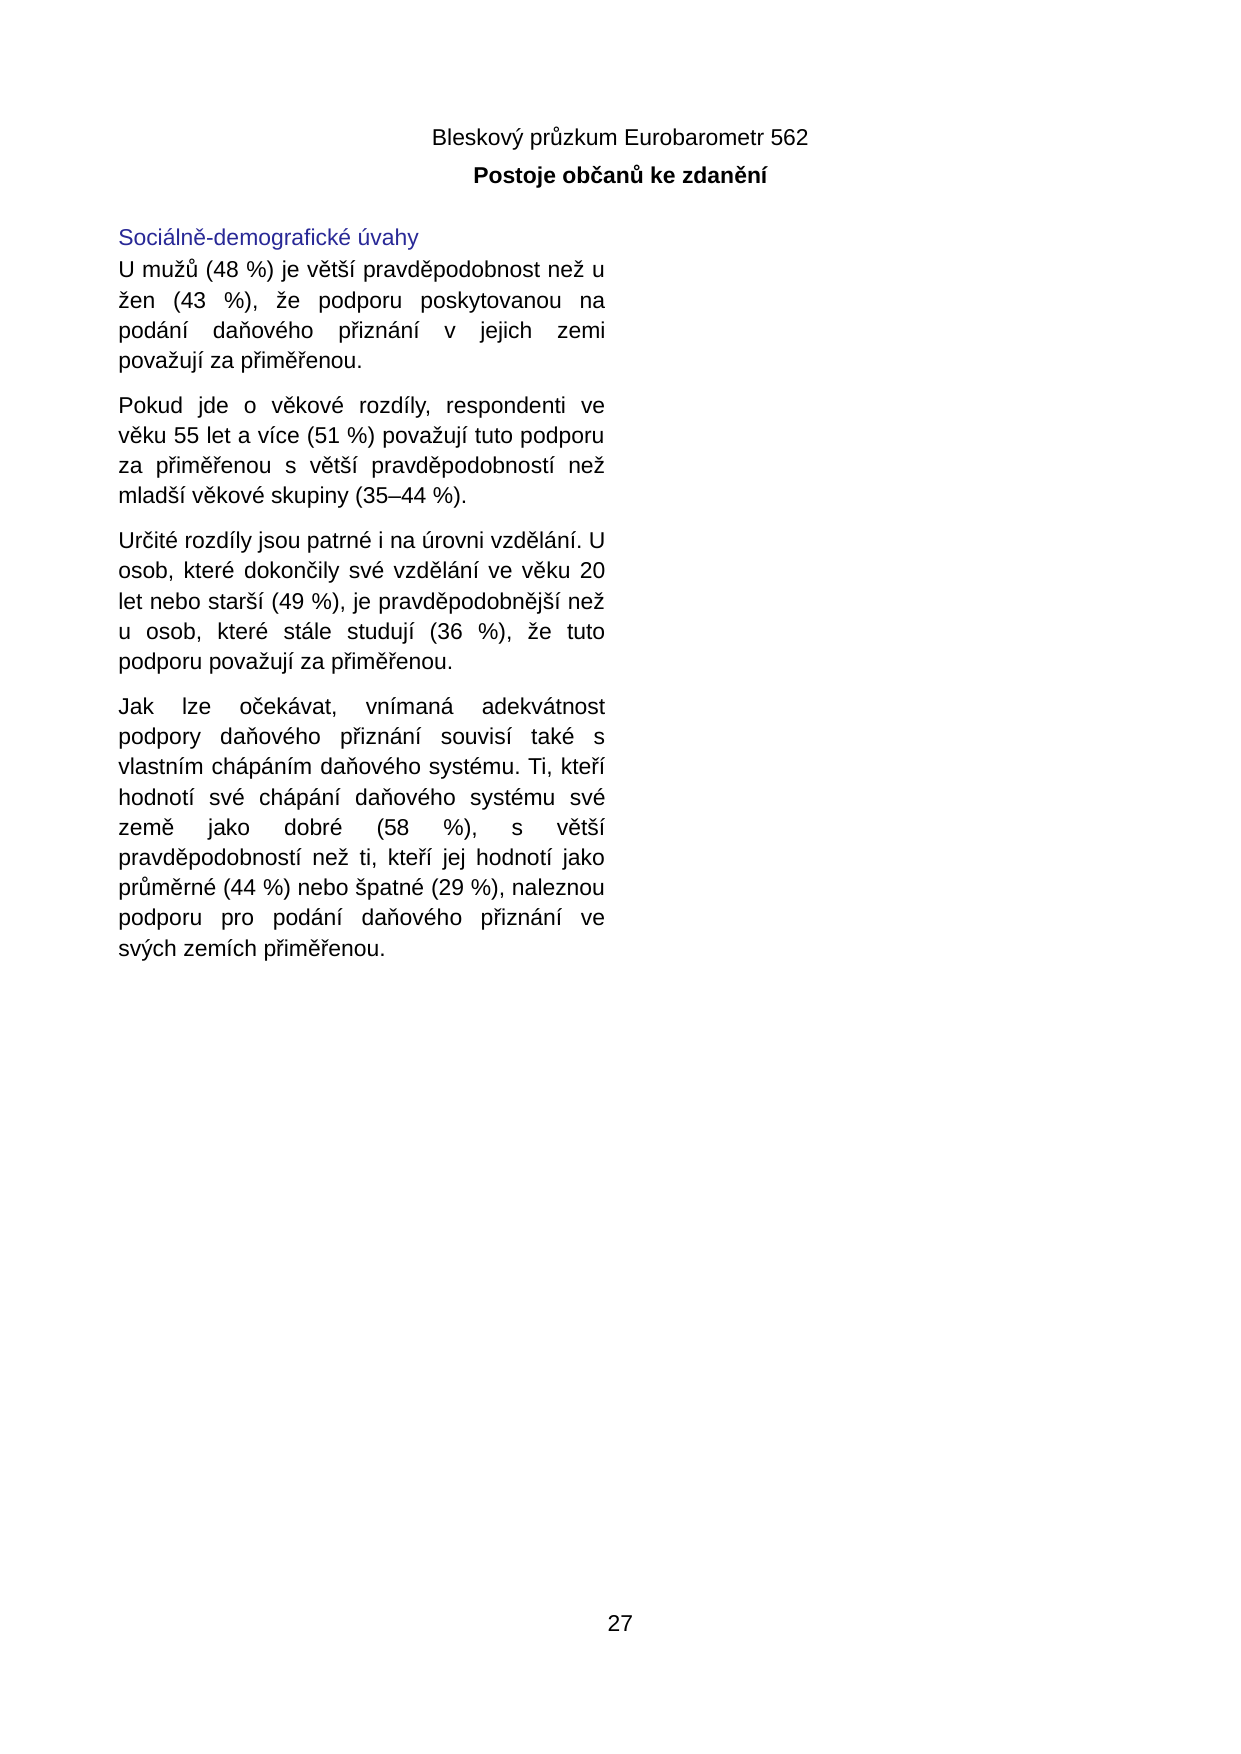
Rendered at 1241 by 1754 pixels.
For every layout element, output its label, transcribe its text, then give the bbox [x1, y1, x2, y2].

text Pokud jde o věkové rozdíly, respondenti ve věku 55 let a více (51 %) považují tuto podporu za přiměřenou s větší pravděpodobností než mladší věkové skupiny (35–44 %). [118, 392, 605, 509]
text Jak lze očekávat, vnímaná adekvátnost podpory daňového přiznání souvisí také s vlastním chápáním daňového systému. Ti, kteří hodnotí své chápání daňového systému své země jako dobré (58 %), s větší pravděpodobností než ti, kteří jej hodnotí jako průměrné (44 %) nebo špatné (29 %), naleznou podporu pro podání daňového přiznání ve svých zemích přiměřenou. [118, 693, 605, 961]
text Určité rozdíly jsou patrné i na úrovni vzdělání. U osob, které dokončily své vzdělání ve věku 20 let nebo starší (49 %), je pravděpodobnější než u osob, které stále studují (36 %), že tuto podporu považují za přiměřenou. [118, 527, 605, 674]
text Sociálně-demografické úvahy [118, 224, 605, 250]
text U mužů (48 %) je větší pravděpodobnost než u žen (43 %), že podporu poskytovanou na podání daňového přiznání v jejich zemi považují za přiměřenou. [118, 256, 605, 373]
